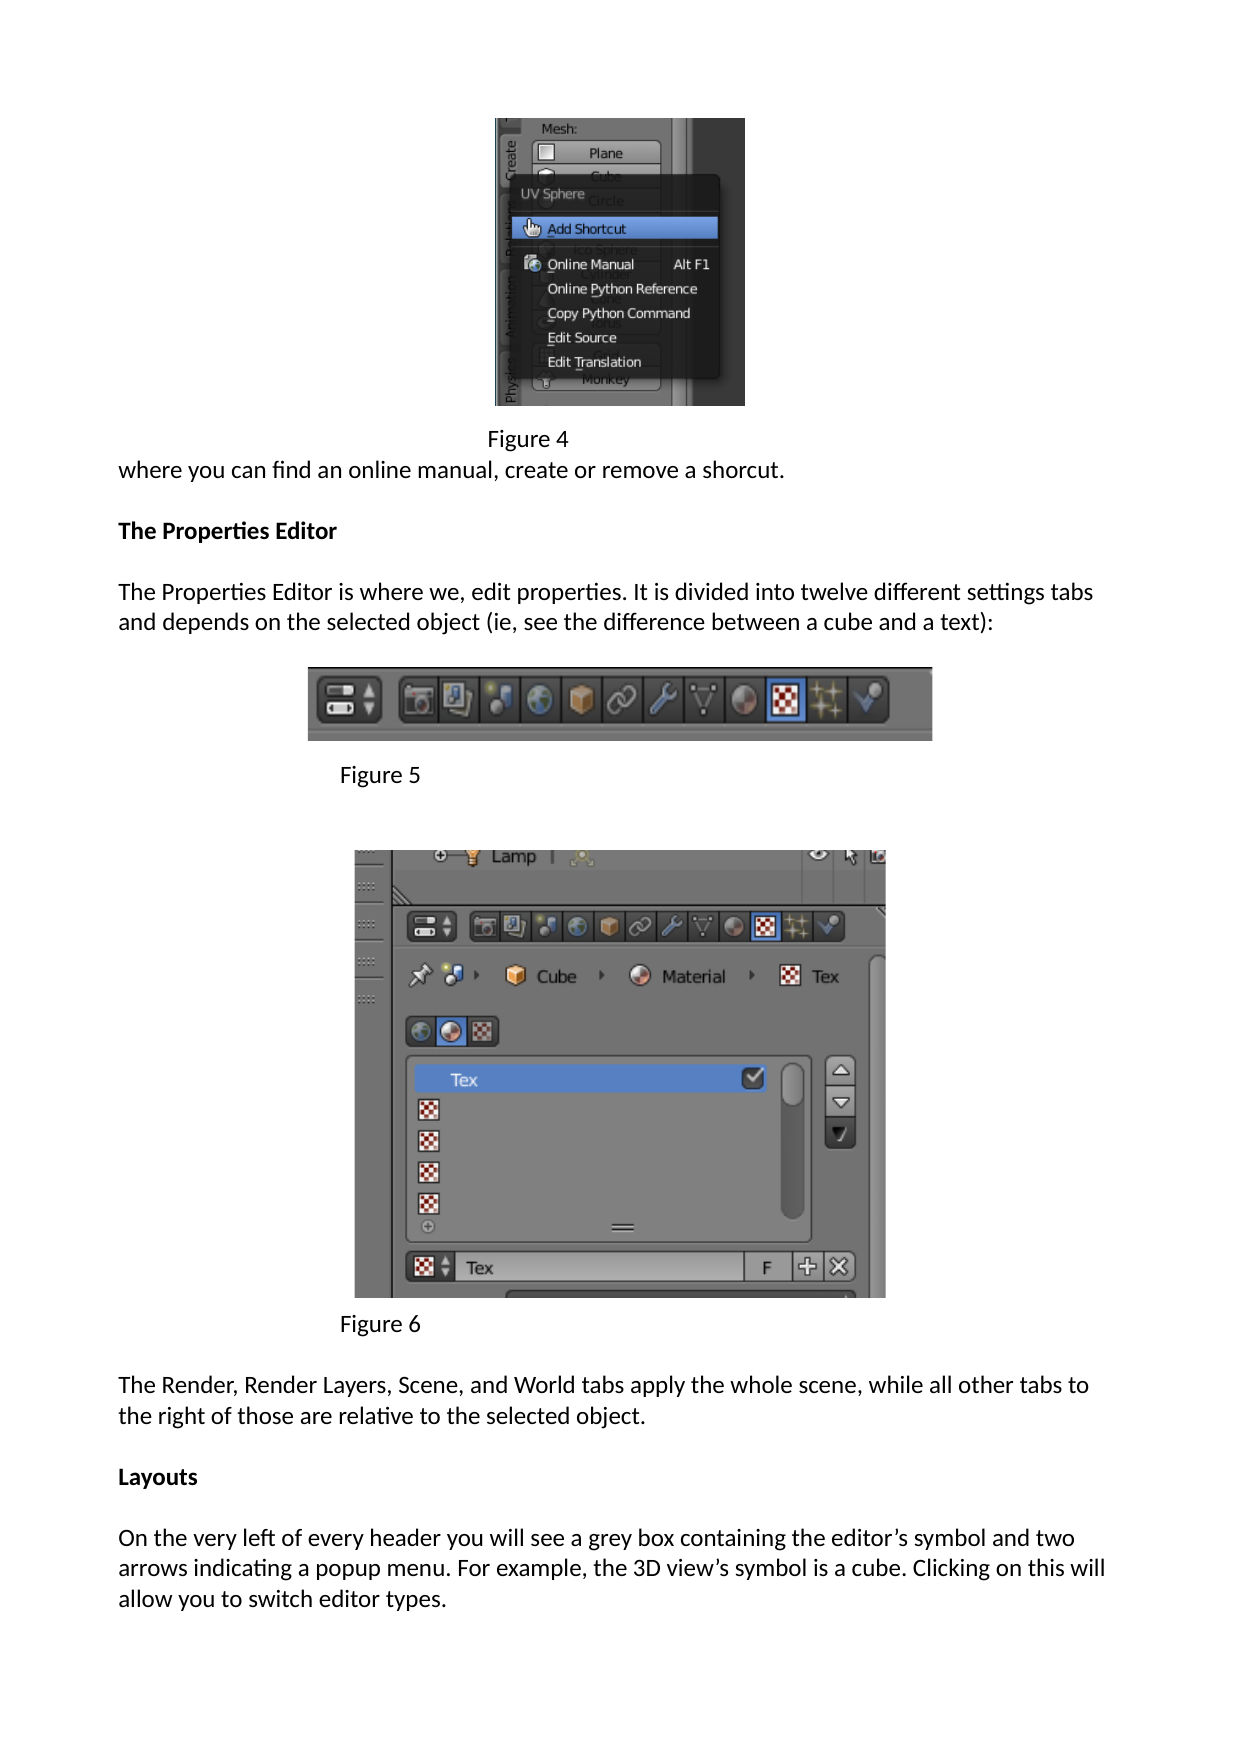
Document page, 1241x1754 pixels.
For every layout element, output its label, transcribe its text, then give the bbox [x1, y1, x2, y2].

text On the very left of every header you will see a grey box containing the editor’s symbol and two arrows indicating a popup menu. For example, the 3D view’s symbol is a cube. Clicking on this will allow you to switch editor types. [118, 1522, 1122, 1614]
text The Render, Render Layers, Scene, and World tabs apply the whole scene, while all other tabs to the right of those are relative to the selected object. [118, 1369, 1122, 1431]
text Figure 5 [118, 728, 1122, 789]
text The Properties Editor [118, 515, 1122, 545]
picture [354, 850, 886, 1298]
text Figure 4 [118, 393, 1122, 454]
text Layouts [118, 1461, 1122, 1492]
text The Properties Editor is where we, edit properties. It is divided into twelve different settings tabs and depends on the selected object (ie, see the difference between a cube and a text): [118, 576, 1122, 637]
picture [307, 667, 933, 741]
text Figure 6 [118, 1308, 1122, 1339]
text where you can find an online manual, create or remove a shorcut. [118, 454, 1122, 484]
picture [495, 118, 745, 406]
